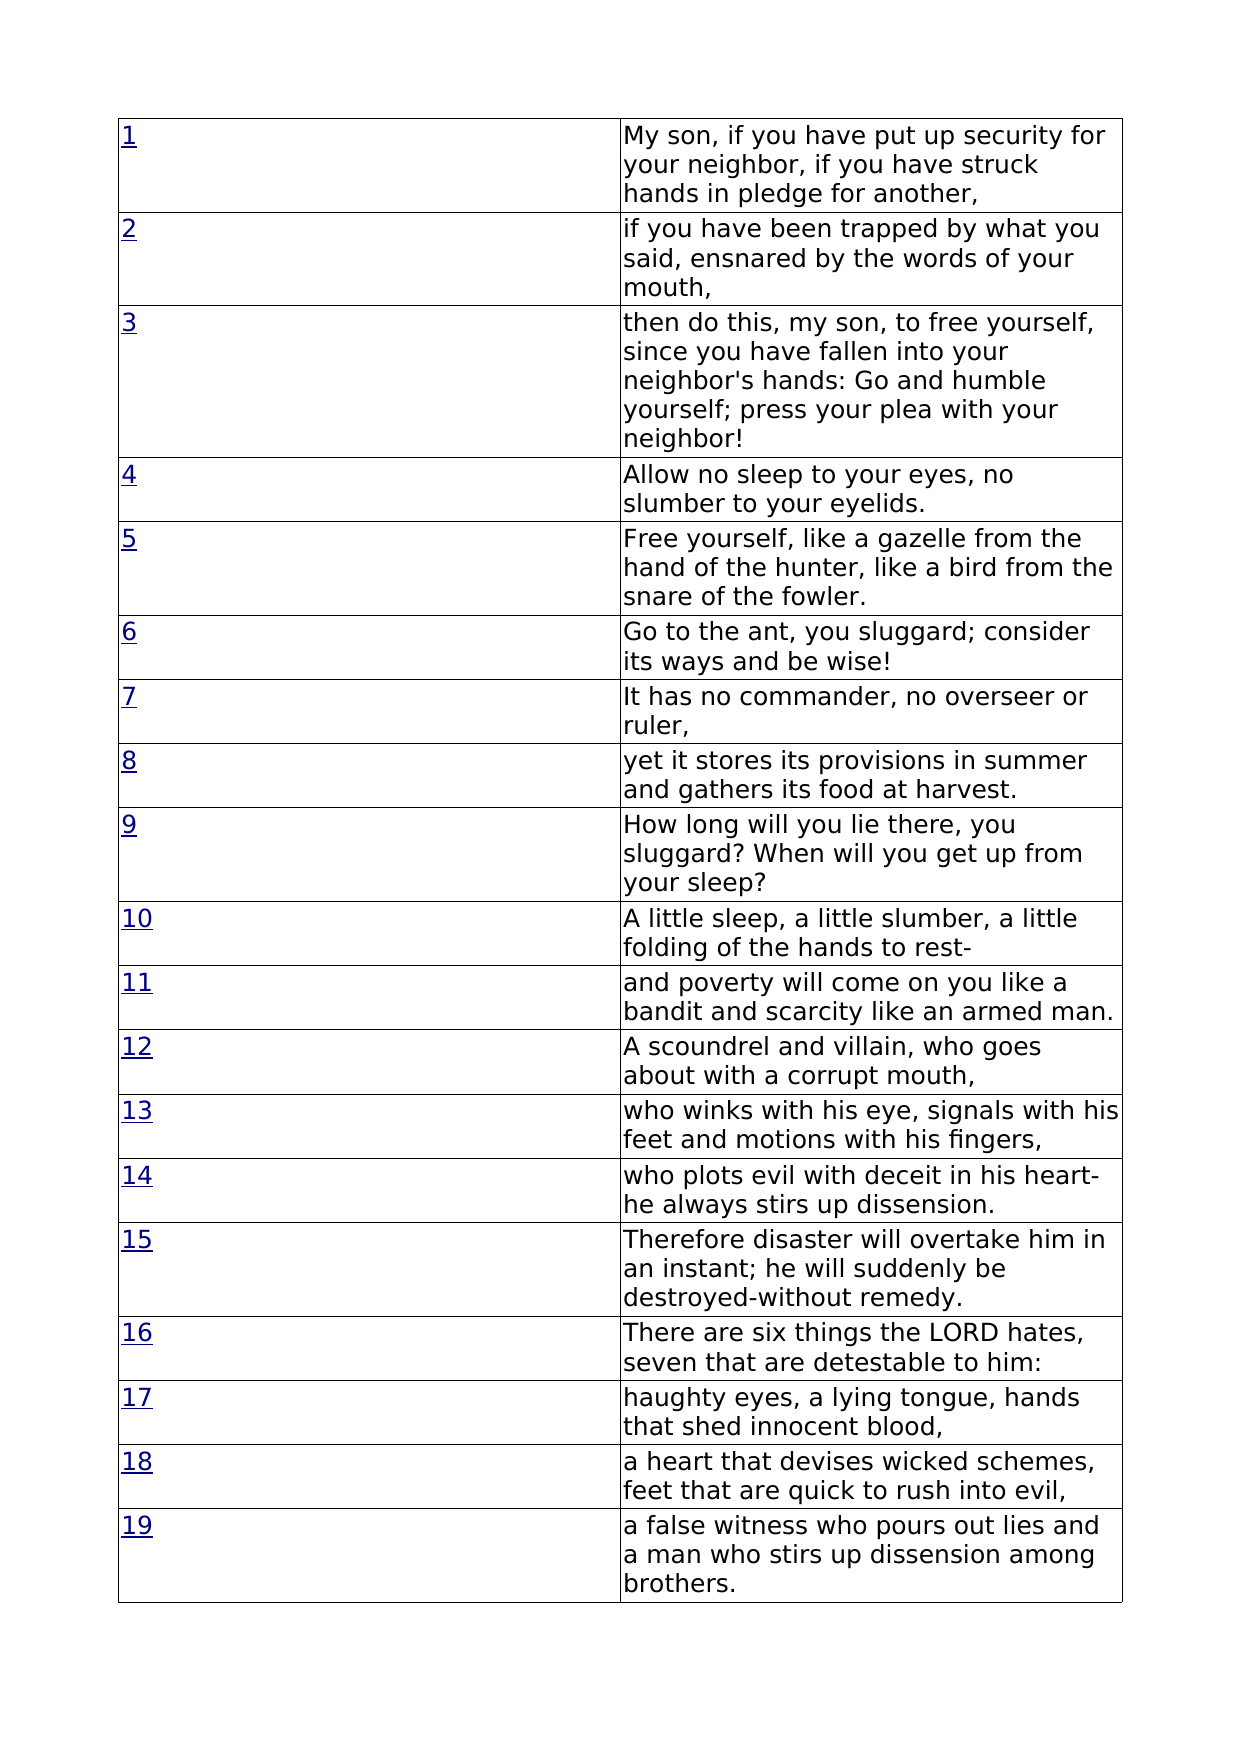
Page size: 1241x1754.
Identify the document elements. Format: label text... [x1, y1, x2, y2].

table_cell 6 [119, 616, 620, 679]
table_cell 2 [119, 213, 620, 305]
table_cell 11 [119, 966, 620, 1029]
table_cell a false witness who pours out lies and a man who stirs up dissension among brothers. [621, 1509, 1122, 1602]
table_cell A little sleep, a little slumber, a little folding of the hands to rest- [621, 902, 1122, 965]
table_cell haughty eyes, a lying tongue, hands that shed innocent blood, [621, 1381, 1122, 1444]
table_cell a heart that devises wicked schemes, feet that are quick to rush into evil, [621, 1445, 1122, 1508]
table_cell 13 [119, 1095, 620, 1158]
table_cell Go to the ant, you sluggard; consider its ways and be wise! [621, 616, 1122, 679]
table_cell 8 [119, 744, 620, 807]
table_cell 14 [119, 1159, 620, 1222]
table_cell if you have been trapped by what you said, ensnared by the words of your mouth, [621, 213, 1122, 305]
table_cell Free yourself, like a gazelle from the hand of the hunter, like a bird from the snare of the fowler. [621, 522, 1122, 614]
table_cell 7 [119, 680, 620, 743]
table_cell and poverty will come on you like a bandit and scarcity like an armed man. [621, 966, 1122, 1029]
table_cell 15 [119, 1223, 620, 1316]
table_cell There are six things the LORD hates, seven that are detestable to him: [621, 1317, 1122, 1380]
table_cell 12 [119, 1030, 620, 1093]
table_cell 3 [119, 306, 620, 457]
table_cell then do this, my son, to free yourself, since you have fallen into your neighbor's hands: Go and humble yourself; press your plea with your neighbor! [621, 306, 1122, 457]
table_cell 18 [119, 1445, 620, 1508]
table_header My son, if you have put up security for your neighbor, if you have struck hands in pledge for another, [621, 119, 1122, 212]
table_cell How long will you lie there, you sluggard? When will you get up from your sleep? [621, 808, 1122, 901]
table_cell who plots evil with deceit in his heart- he always stirs up dissension. [621, 1159, 1122, 1222]
table_cell who winks with his eye, signals with his feet and motions with his fingers, [621, 1095, 1122, 1158]
table_cell 17 [119, 1381, 620, 1444]
table_cell Therefore disaster will overtake him in an instant; he will suddenly be destroyed-without remedy. [621, 1223, 1122, 1316]
table_cell A scoundrel and villain, who goes about with a corrupt mouth, [621, 1030, 1122, 1093]
table_cell 4 [119, 458, 620, 521]
table_cell yet it stores its provisions in summer and gathers its food at harvest. [621, 744, 1122, 807]
table_cell 9 [119, 808, 620, 901]
table_cell 10 [119, 902, 620, 965]
table_cell 5 [119, 522, 620, 614]
table_header 1 [119, 119, 620, 212]
table_cell Allow no sleep to your eyes, no slumber to your eyelids. [621, 458, 1122, 521]
table_cell It has no commander, no overseer or ruler, [621, 680, 1122, 743]
table_cell 19 [119, 1509, 620, 1602]
table_cell 16 [119, 1317, 620, 1380]
